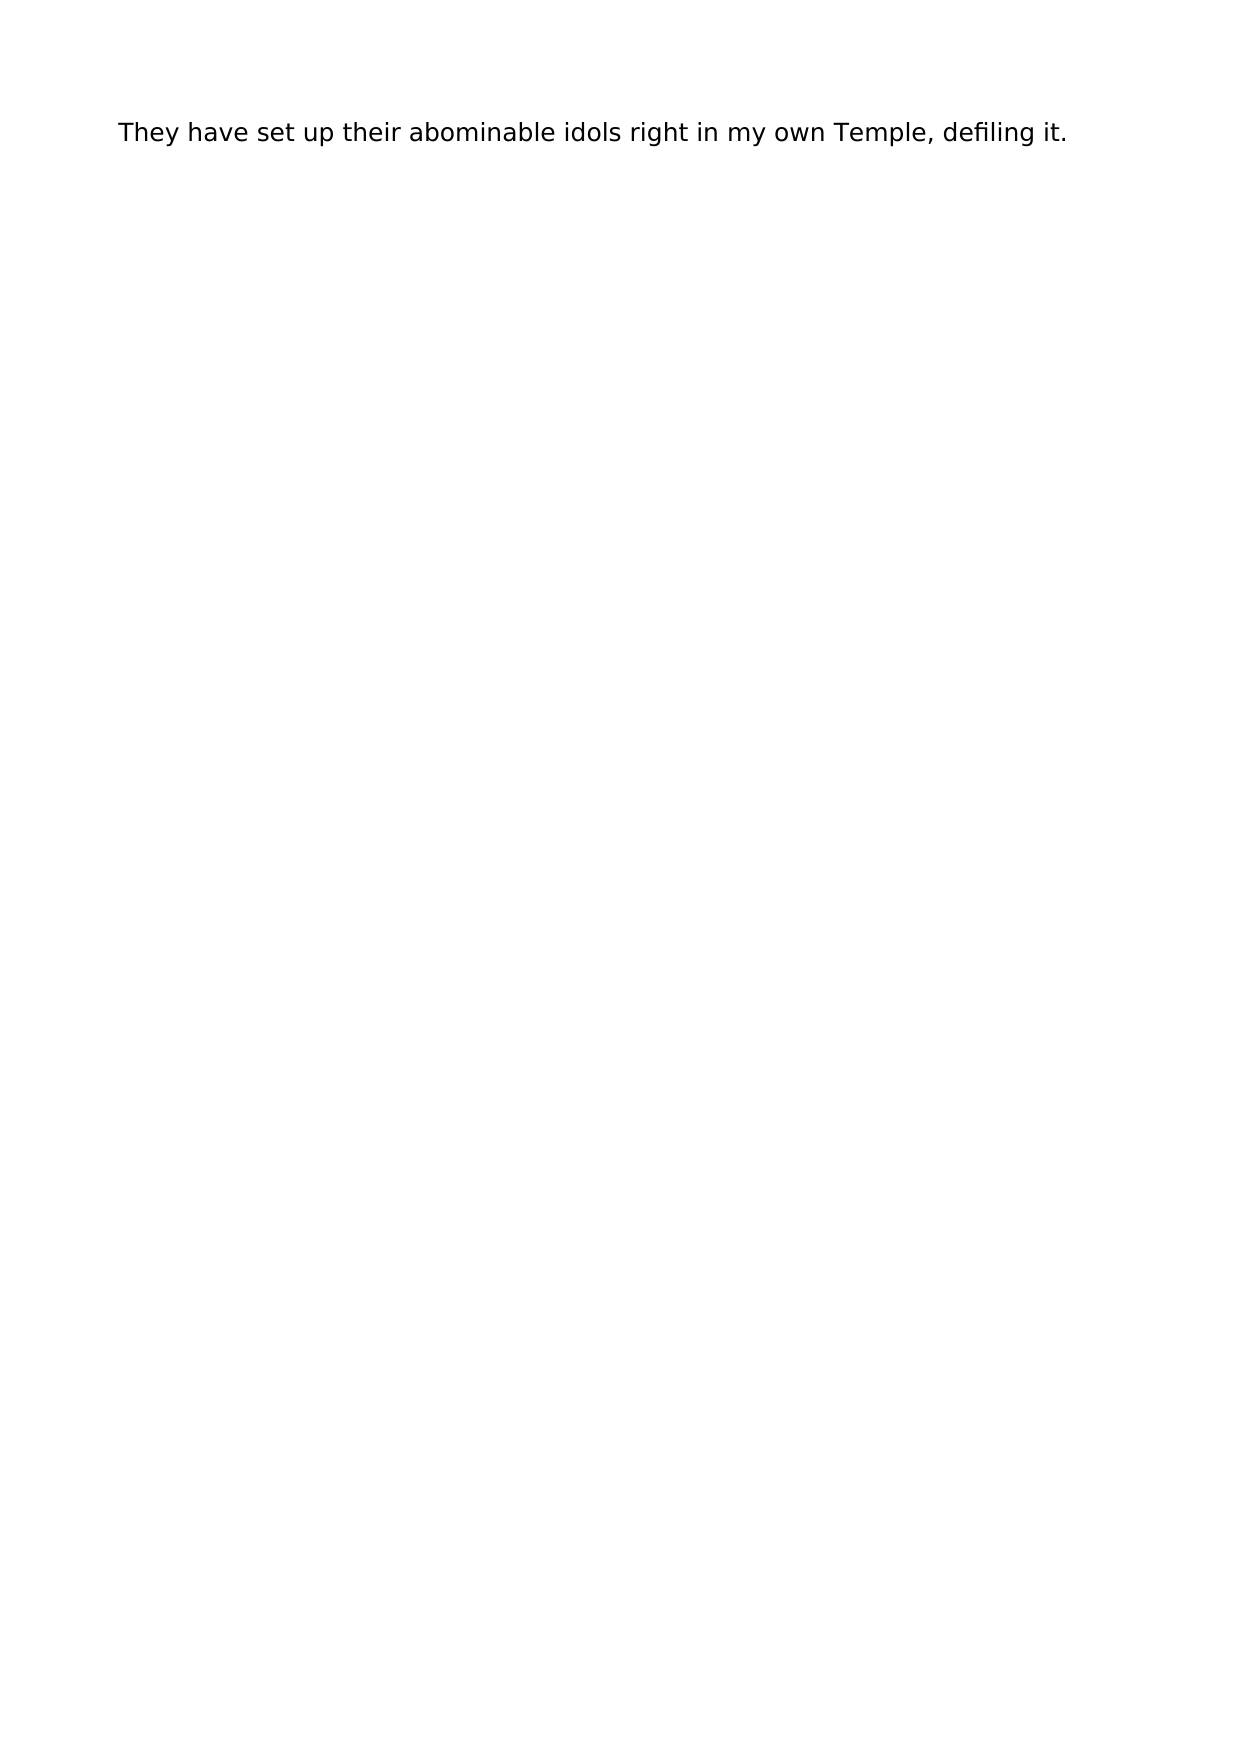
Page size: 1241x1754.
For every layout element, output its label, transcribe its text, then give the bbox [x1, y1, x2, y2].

text They have set up their abominable idols right in my own Temple, defiling it. [118, 118, 1122, 147]
